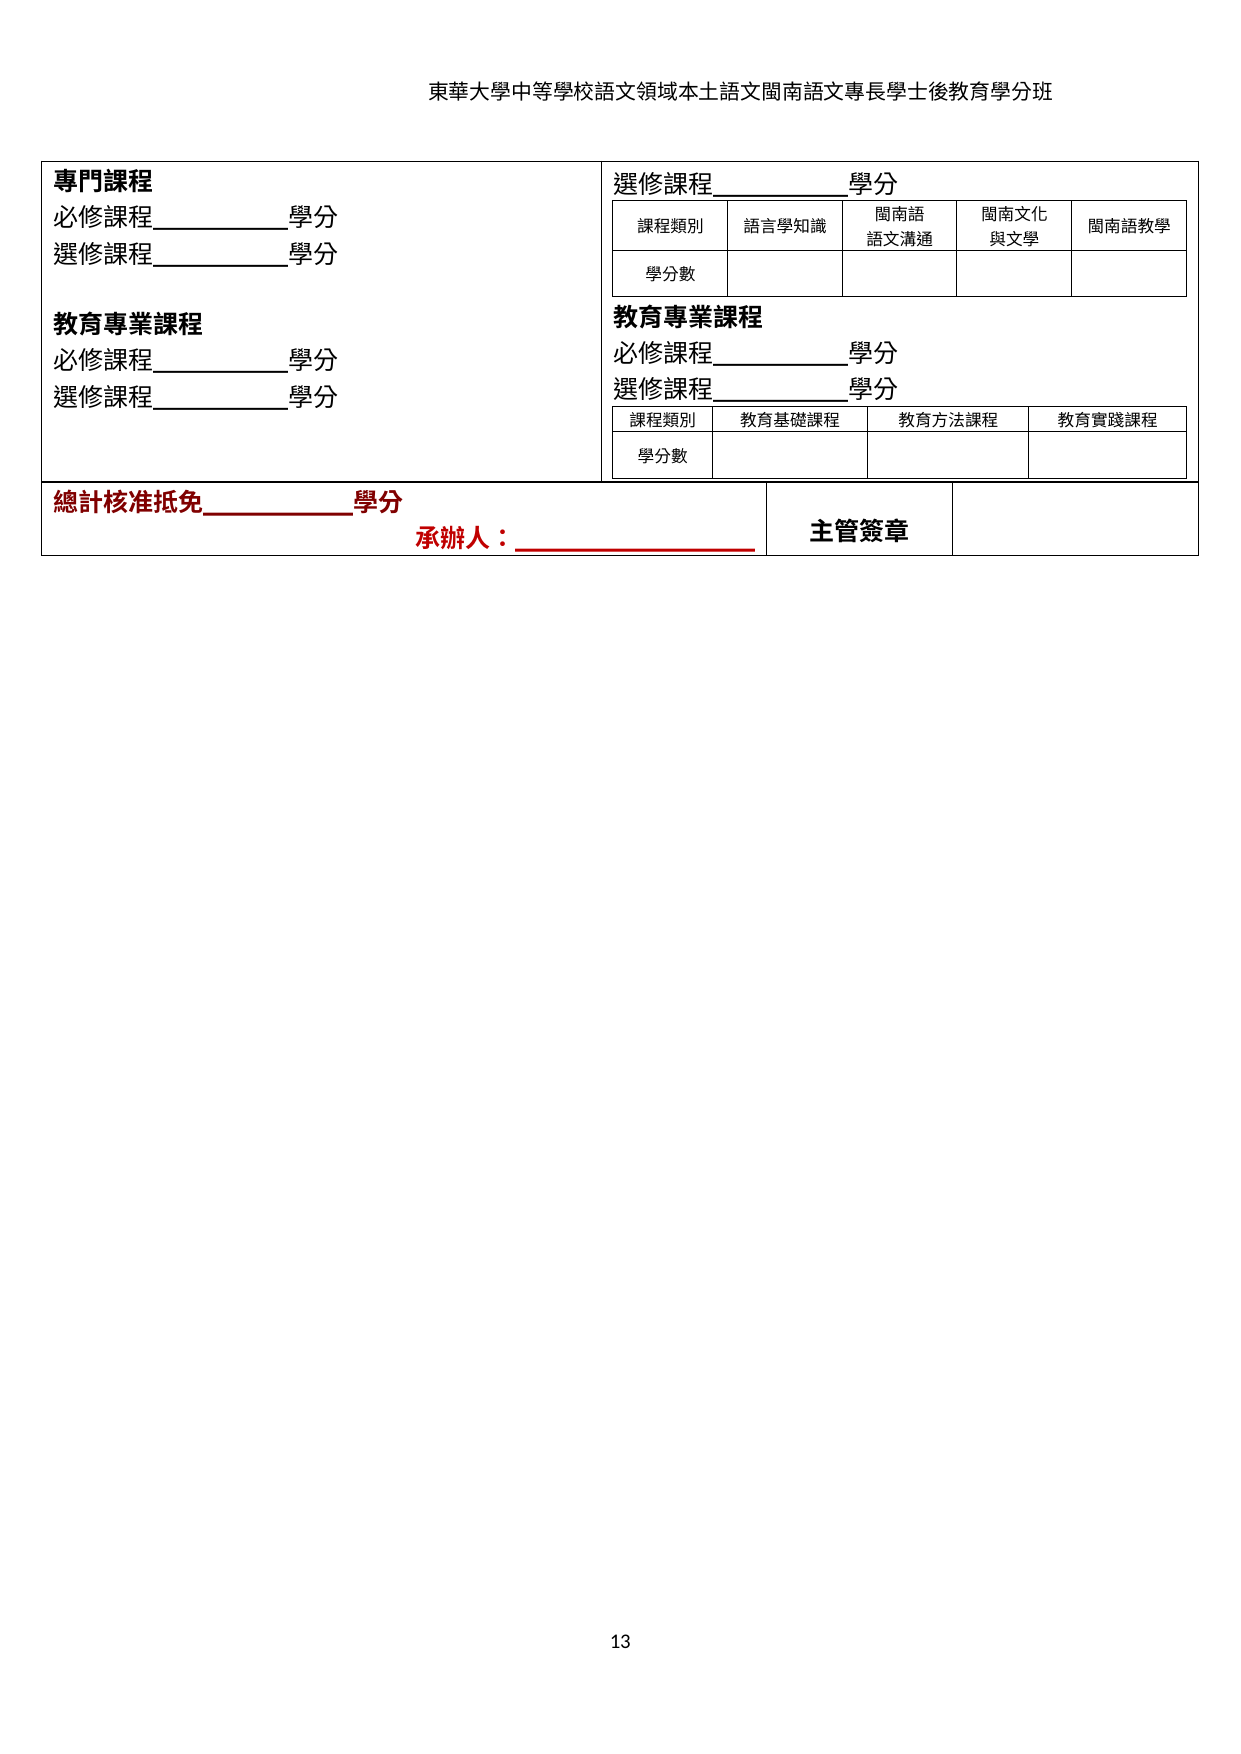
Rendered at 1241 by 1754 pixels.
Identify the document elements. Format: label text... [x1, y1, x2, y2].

table_cell [957, 251, 1071, 296]
table_header 教育實踐課程 [1029, 407, 1186, 431]
table_header 教育方法課程 [868, 407, 1028, 431]
table_cell [843, 251, 956, 296]
table_cell 選修課程_________學分 教育專業課程 必修課程_________學分 選修課程_________學分 [602, 162, 1198, 481]
table_cell [868, 432, 1028, 478]
table_cell 總計核准抵免__________學分 承辦人：________________ [42, 483, 766, 555]
table_cell [1072, 251, 1186, 296]
table_cell 學分數 [613, 432, 712, 478]
table_header 課程類別 [613, 201, 727, 250]
table_cell [713, 432, 867, 478]
table_header 閩南語教學 [1072, 201, 1186, 250]
table_cell [1029, 432, 1186, 478]
table_header 閩南文化 與文學 [957, 201, 1071, 250]
table_cell [953, 483, 1198, 555]
table_cell 學分數 [613, 251, 727, 296]
table_header 語言學知識 [728, 201, 842, 250]
table_header 閩南語 語文溝通 [843, 201, 956, 250]
table_header 課程類別 [613, 407, 712, 431]
table_header 教育基礎課程 [713, 407, 867, 431]
table_cell [728, 251, 842, 296]
table_cell 主管簽章 [767, 483, 952, 555]
table_cell 專門課程 必修課程_________學分 選修課程_________學分 教育專業課程 必修課程_________學分 選修課程_________學分 [42, 162, 601, 481]
